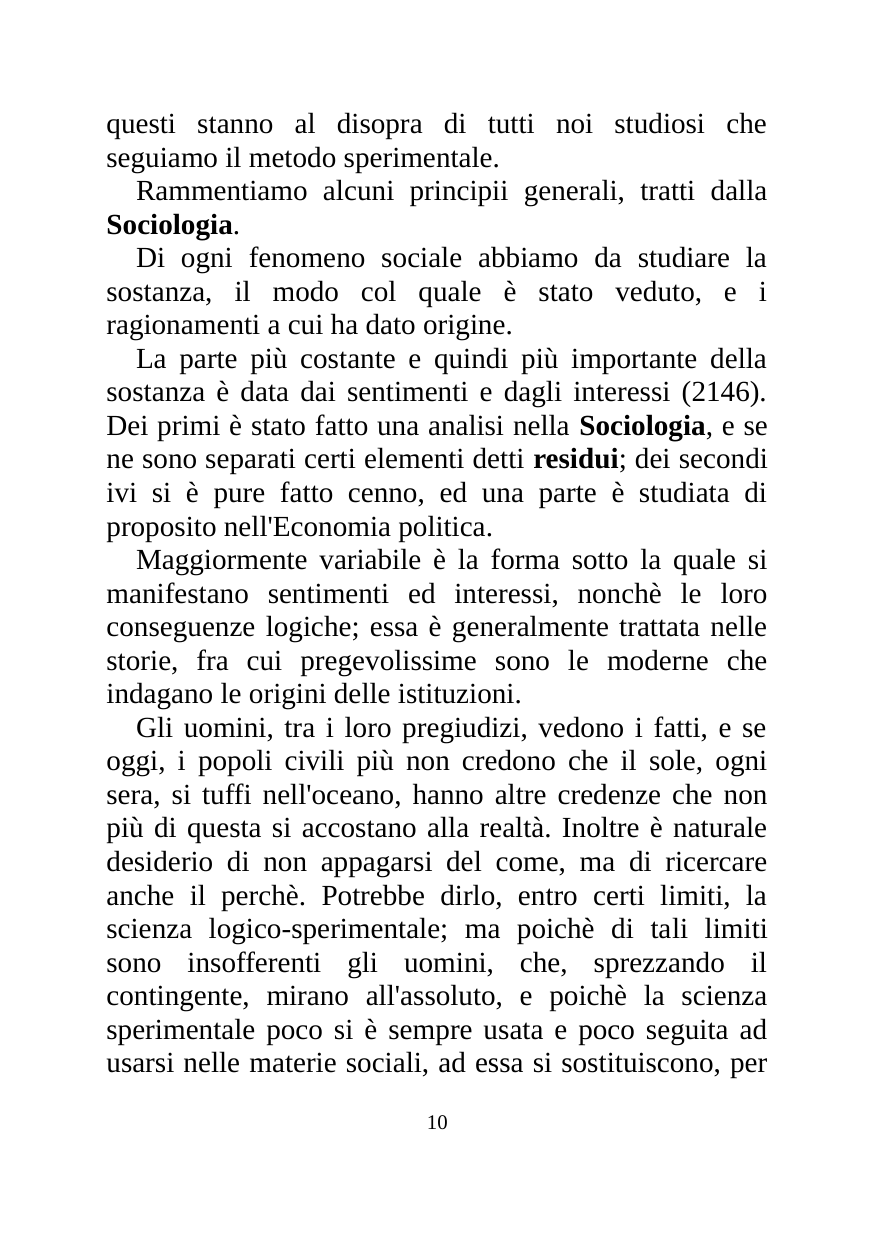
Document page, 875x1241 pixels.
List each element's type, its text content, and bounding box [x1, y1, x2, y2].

text La parte più costante e quindi più importante della sostanza è data dai sentimenti e dagli interessi (2146). Dei primi è stato fatto una analisi nella Sociologia, e se ne sono separati certi elementi detti residui; dei secondi ivi si è pure fatto cenno, ed una parte è studiata di proposito nell'Economia politica. [106, 341, 768, 542]
text questi stanno al disopra di tutti noi studiosi che seguiamo il metodo sperimentale. [106, 106, 768, 173]
text Gli uomini, tra i loro pregiudizi, vedono i fatti, e se oggi, i popoli civili più non credono che il sole, ogni sera, si tuffi nell'oceano, hanno altre credenze che non più di questa si accostano alla realtà. Inoltre è naturale desiderio di non appagarsi del come, ma di ricercare anche il perchè. Potrebbe dirlo, entro certi limiti, la scienza logico-sperimentale; ma poichè di tali limiti sono insofferenti gli uomini, che, sprezzando il contingente, mirano all'assoluto, e poichè la scienza sperimentale poco si è sempre usata e poco seguita ad usarsi nelle materie sociali, ad essa si sostituiscono, per [106, 710, 768, 1079]
text Rammentiamo alcuni principii generali, tratti dalla Sociologia. [106, 173, 768, 240]
text Di ogni fenomeno sociale abbiamo da studiare la sostanza, il modo col quale è stato veduto, e i ragionamenti a cui ha dato origine. [106, 240, 768, 341]
text Maggiormente variabile è la forma sotto la quale si manifestano sentimenti ed interessi, nonchè le loro conseguenze logiche; essa è generalmente trattata nelle storie, fra cui pregevolissime sono le moderne che indagano le origini delle istituzioni. [106, 542, 768, 710]
